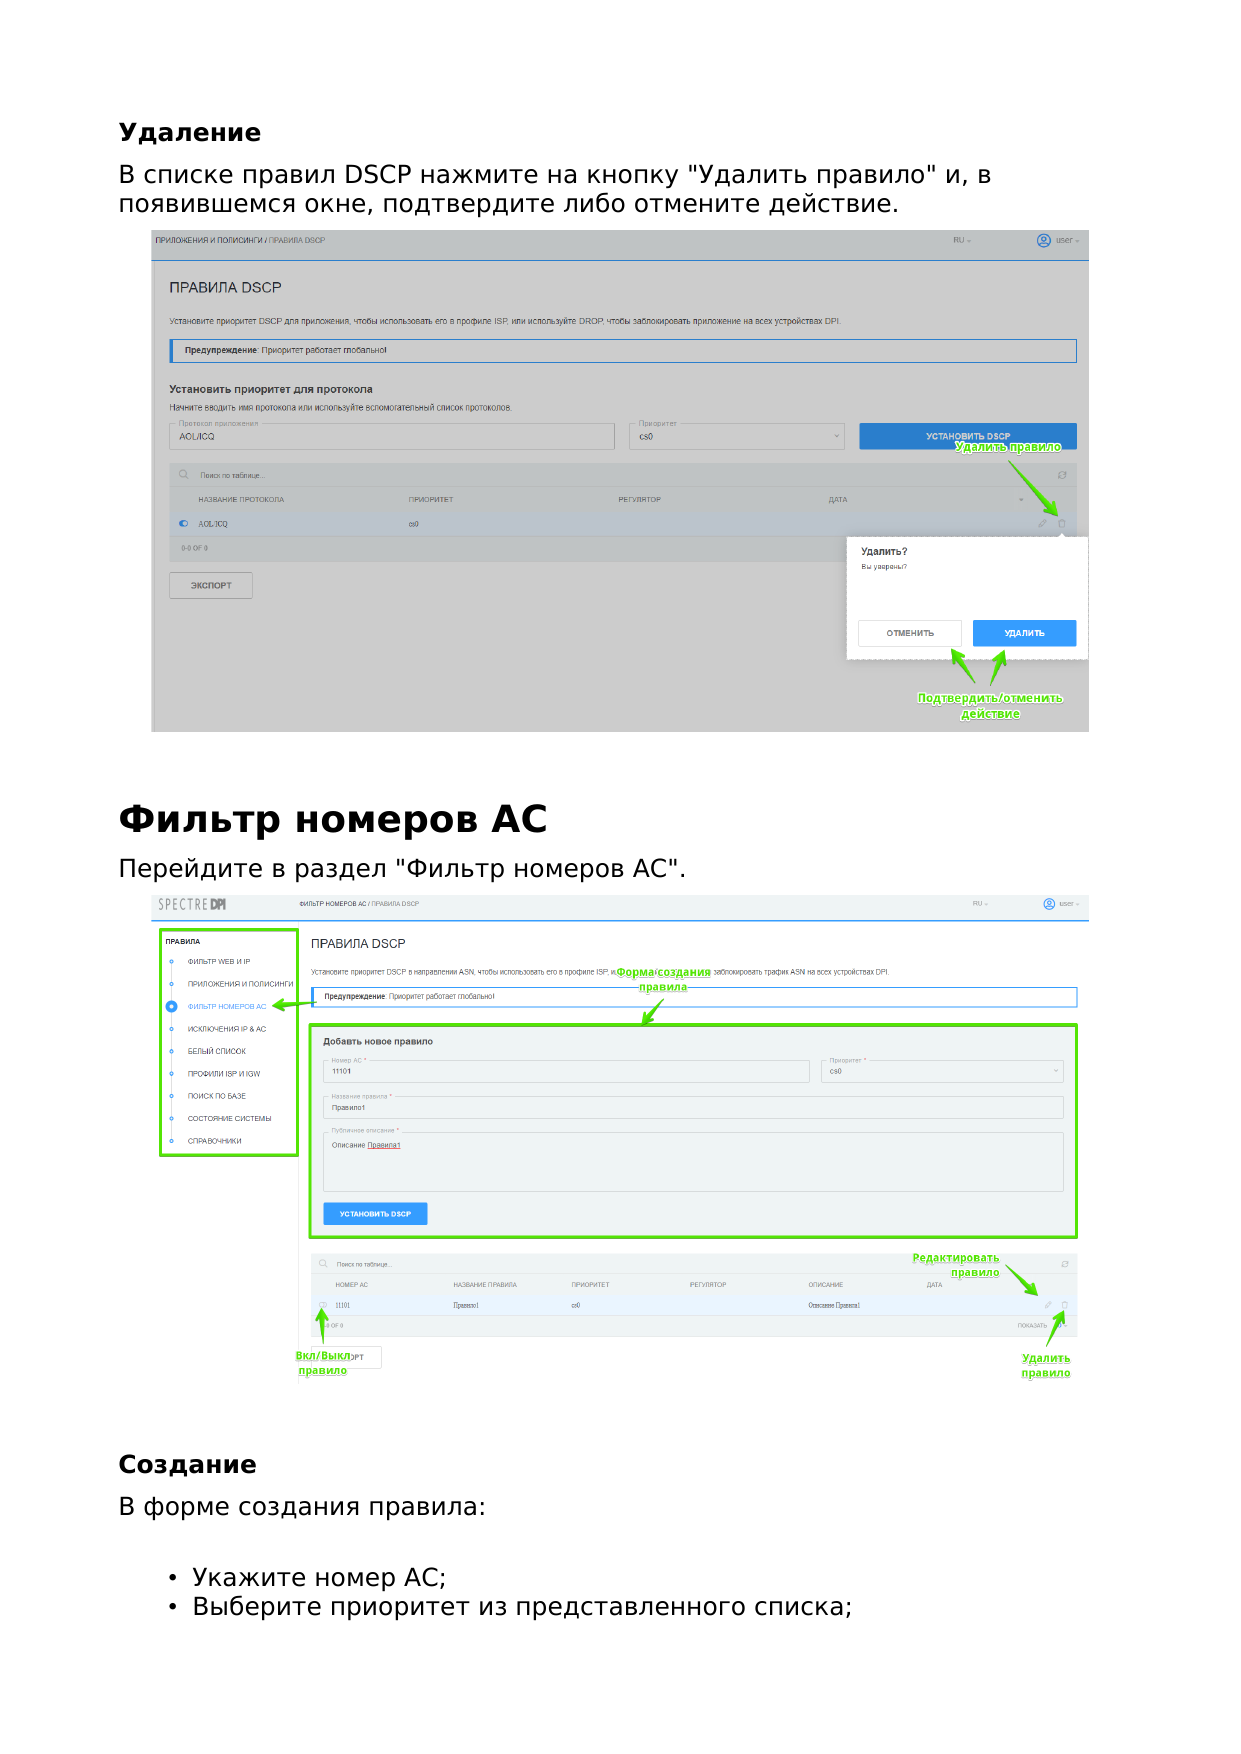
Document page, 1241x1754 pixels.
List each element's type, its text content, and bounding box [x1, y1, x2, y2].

list Укажите номер АС; [177, 1563, 1122, 1592]
subtitle Удаление [118, 118, 1122, 147]
list Выберите приоритет из представленного списка; [177, 1592, 1122, 1621]
subtitle Создание [118, 1450, 1122, 1479]
text В форме создания правила: [118, 1492, 1122, 1521]
text Перейдите в раздел "Фильтр номеров АС". [118, 854, 1122, 883]
picture [151, 895, 1089, 1384]
picture [151, 230, 1089, 732]
text В списке правил DSCP нажмите на кнопку "Удалить правило" и, в появившемся окне, подтвердите либо отмените действие. [118, 160, 1122, 218]
subtitle Фильтр номеров АС [118, 798, 1122, 842]
